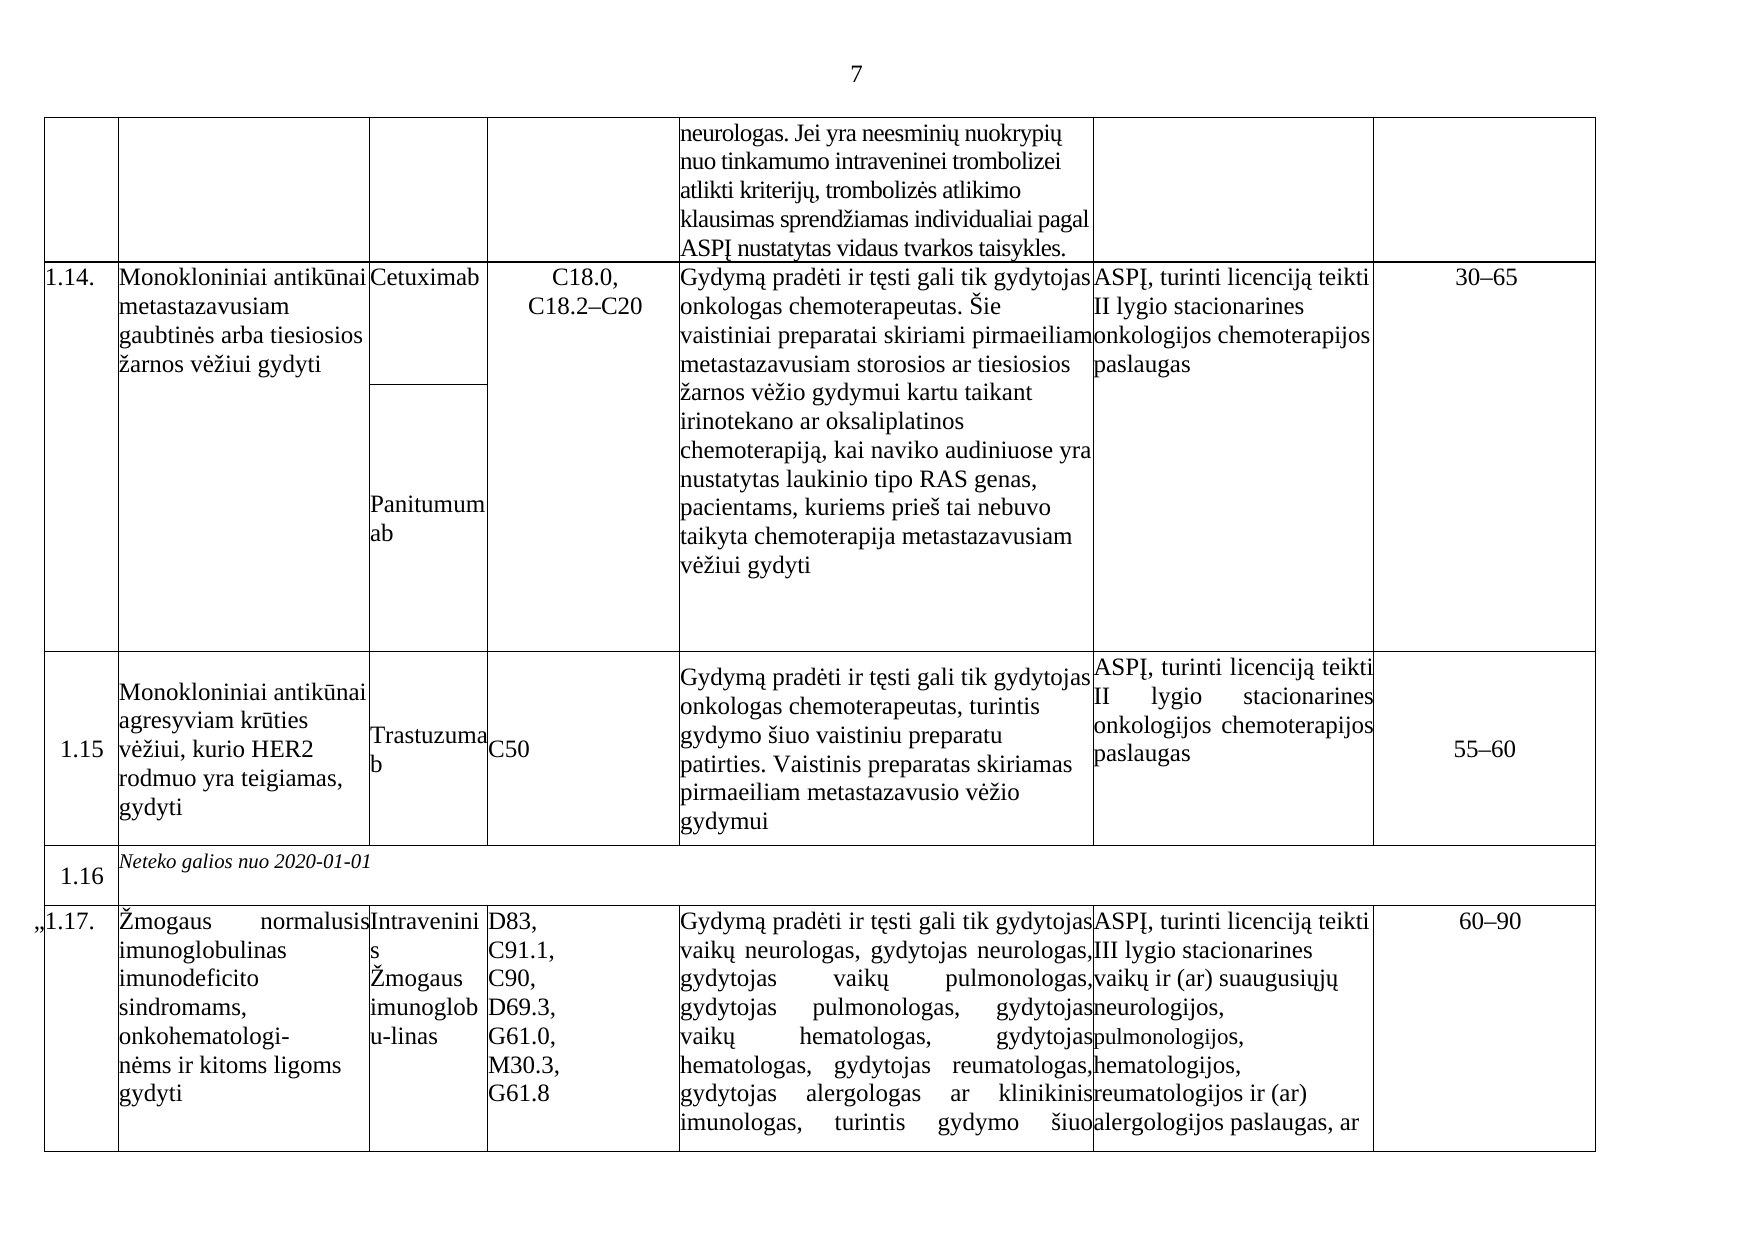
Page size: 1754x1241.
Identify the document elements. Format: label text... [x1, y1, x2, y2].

table_cell 30–65 [1374, 263, 1595, 651]
table_cell [1596, 905, 1618, 1151]
table_cell Gydymą pradėti ir tęsti gali tik gydytojas vaikų neurologas, gydytojas neurologas, gydytojas vaikų pulmonologas, gydytojas pulmonologas, gydytojas vaikų hematologas, gydytojas hematologas, gydytojas reumatologas, gydytojas alergologas ar klinikinis imunologas, turintis gydymo šiuo [680, 906, 1093, 1151]
table_cell 1.15 [45, 652, 118, 845]
table_cell Alteplase [370, 118, 487, 261]
table_cell Cetuximab [370, 263, 487, 384]
table_cell ASPĮ, turinti licenciją teikti III lygio stacionarines vaikų ir (ar) suaugusiųjų neurologijos, pulmonologijos, hematologijos, reumatologijos ir (ar) alergologijos paslaugas, ar [1094, 906, 1373, 1151]
table_cell C50 [488, 652, 679, 845]
table_cell [1374, 118, 1595, 261]
table_cell „1.13. [45, 118, 118, 261]
table_cell 55–60 [1374, 652, 1595, 845]
table_cell ASPĮ, turinti licenciją teikti II lygio stacionarines onkologijos chemoterapijos paslaugas [1094, 652, 1373, 845]
table_cell [1596, 845, 1618, 905]
table_cell [119, 118, 369, 261]
table_cell [1094, 118, 1373, 261]
table_cell 1.14. [45, 263, 118, 651]
table_cell [1596, 261, 1618, 384]
table_cell D83, C91.1, C90, D69.3, G61.0, M30.3, G61.8 [488, 906, 679, 1151]
table_cell [1618, 261, 1625, 384]
table_cell Intraveninis Žmogaus imunoglobu-linas [370, 906, 487, 1151]
table_cell Gydymą pradėti ir tęsti gali tik gydytojas onkologas chemoterapeutas. Šie vaistiniai preparatai skiriami pirmaeiliam metastazavusiam storosios ar tiesiosios žarnos vėžio gydymui kartu taikant irinotekano ar oksaliplatinos chemoterapiją, kai naviko audiniuose yra nustatytas laukinio tipo RAS genas, pacientams, kuriems prieš tai nebuvo taikyta chemoterapija metastazavusiam vėžiui gydyti [680, 263, 1093, 651]
table_cell ASPĮ, turinti licenciją teikti II lygio stacionarines onkologijos chemoterapijos paslaugas [1094, 263, 1373, 651]
table_cell Panitumumab [370, 385, 487, 651]
table_cell [1618, 845, 1625, 905]
table_cell Trastuzumab [370, 652, 487, 845]
table_cell [1596, 651, 1618, 845]
table_cell [1596, 384, 1618, 651]
table_cell Monokloniniai antikūnai agresyviam krūties vėžiui, kurio HER2 rodmuo yra teigiamas, gydyti [119, 652, 369, 845]
table_cell I21, I26, I63 [488, 118, 679, 261]
table_cell „1.17. [45, 906, 118, 1151]
table_cell neurologas. Jei yra neesminių nuokrypių nuo tinkamumo intraveninei trombolizei atlikti kriterijų, trombolizės atlikimo klausimas sprendžiamas individualiai pagal ASPĮ nustatytas vidaus tvarkos taisykles. [680, 118, 1093, 261]
table_cell Monokloniniai antikūnai metastazavusiam gaubtinės arba tiesiosios žarnos vėžiui gydyti [119, 263, 369, 651]
table_cell Neteko galios nuo 2020-01-01 [119, 846, 1595, 905]
table_cell 1.16 [45, 846, 118, 905]
table_cell [1618, 905, 1625, 1151]
table_cell [1618, 651, 1625, 845]
table_cell [1618, 384, 1625, 651]
table_cell Žmogaus normalusis imunoglobulinas imunodeficito sindromams, onkohematologi- nėms ir kitoms ligoms gydyti [119, 906, 369, 1151]
table_cell C18.0, C18.2–C20 [488, 263, 679, 651]
table_cell [1596, 117, 1618, 261]
table_cell Gydymą pradėti ir tęsti gali tik gydytojas onkologas chemoterapeutas, turintis gydymo šiuo vaistiniu preparatu patirties. Vaistinis preparatas skiriamas pirmaeiliam metastazavusio vėžio gydymui [680, 652, 1093, 845]
table_cell [1618, 117, 1625, 261]
table_cell 60–90 [1374, 906, 1595, 1151]
